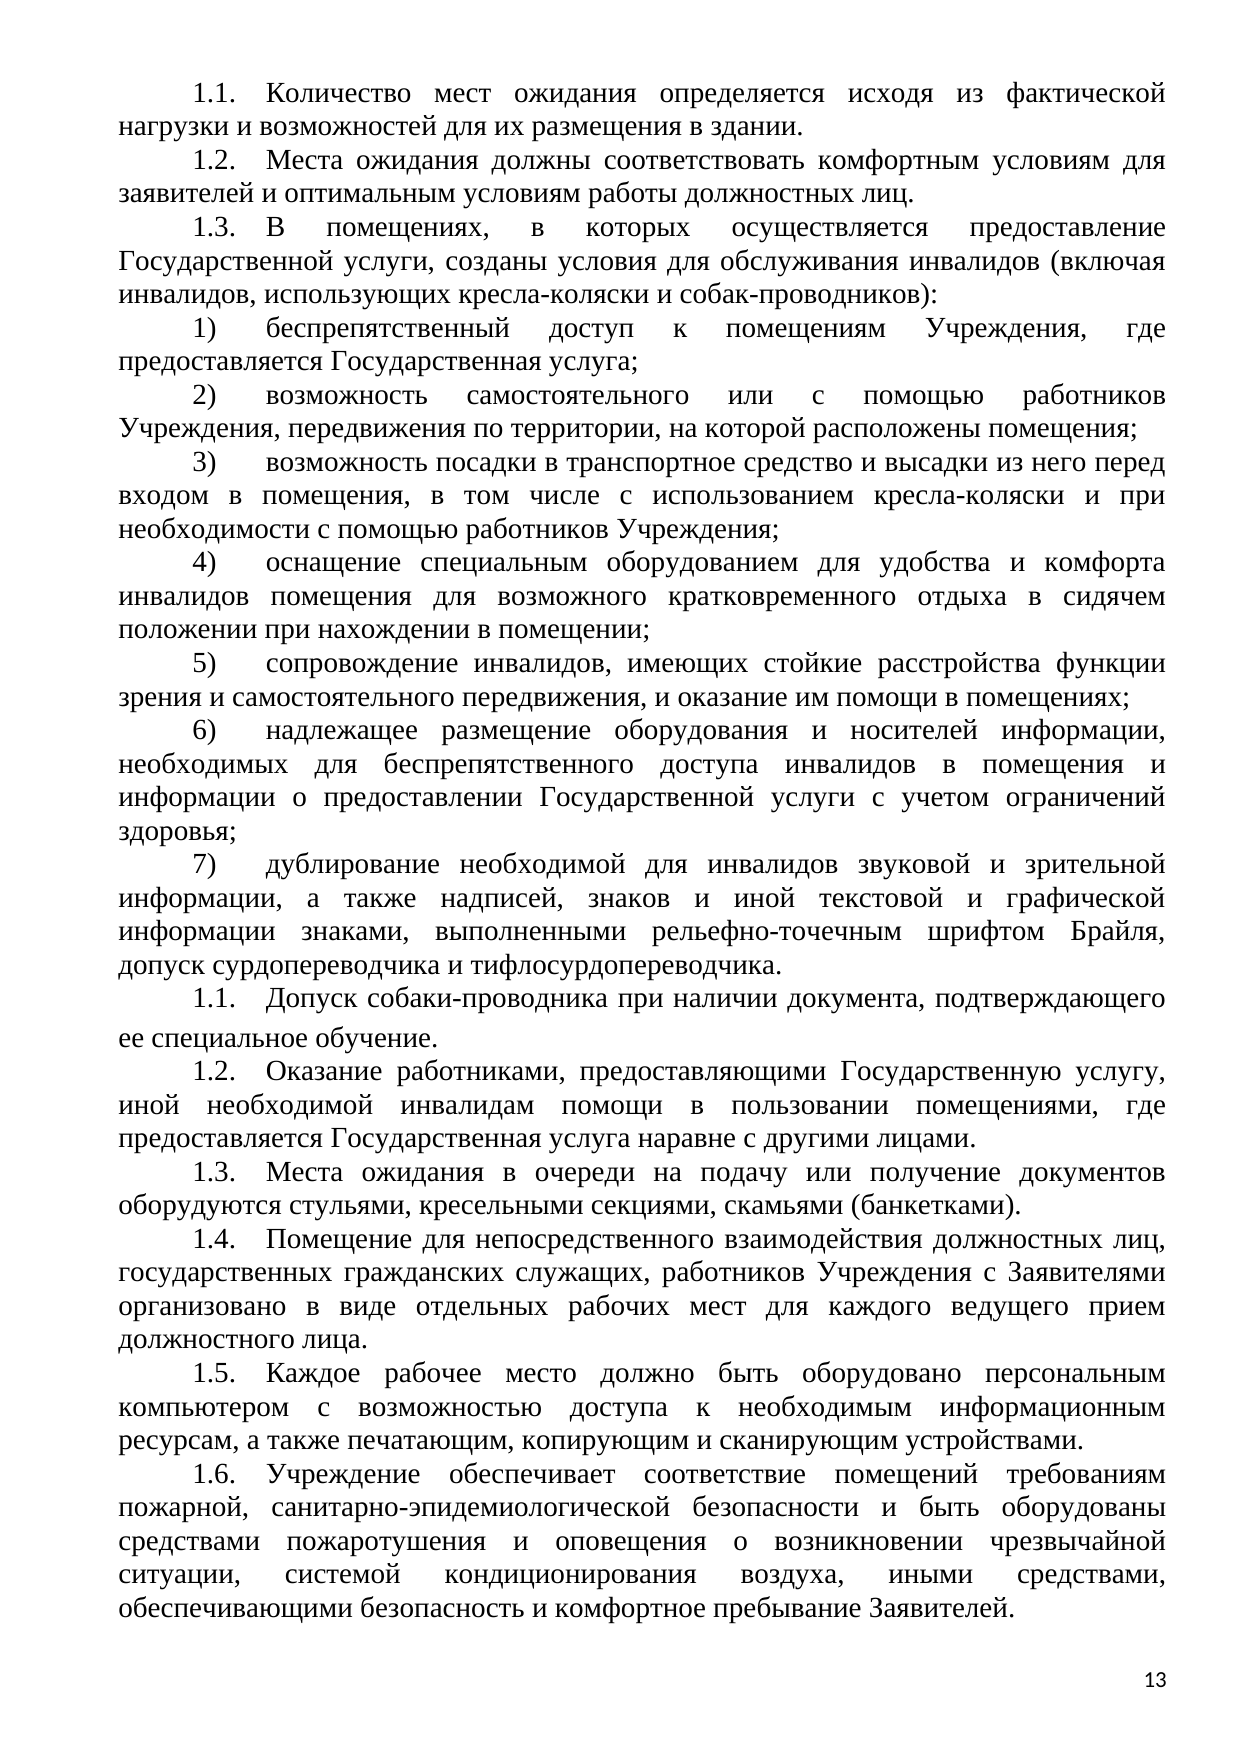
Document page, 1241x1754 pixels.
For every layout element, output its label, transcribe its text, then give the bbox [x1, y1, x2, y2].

list надлежащее размещение оборудования и носителей информации, необходимых для беспрепятственного доступа инвалидов в помещения и информации о предоставлении Государственной услуги с учетом ограничений здоровья; [118, 712, 1167, 846]
list Помещение для непосредственного взаимодействия должностных лиц, государственных гражданских служащих, работников Учреждения с Заявителями организовано в виде отдельных рабочих мест для каждого ведущего прием должностного лица. [118, 1221, 1167, 1355]
list Допуск собаки-проводника при наличии документа, подтверждающего ее специальное обучение. [118, 981, 1167, 1053]
list Места ожидания в очереди на подачу или получение документов оборудуются стульями, кресельными секциями, скамьями (банкетками). [118, 1154, 1167, 1221]
list Места ожидания должны соответствовать комфортным условиям для заявителей и оптимальным условиям работы должностных лиц. [118, 142, 1167, 209]
list беспрепятственный доступ к помещениям Учреждения, где предоставляется Государственная услуга; [118, 310, 1167, 377]
list возможность самостоятельного или с помощью работников Учреждения, передвижения по территории, на которой расположены помещения; [118, 377, 1167, 444]
list Каждое рабочее место должно быть оборудовано персональным компьютером с возможностью доступа к необходимым информационным ресурсам, а также печатающим, копирующим и сканирующим устройствами. [118, 1355, 1167, 1456]
list сопровождение инвалидов, имеющих стойкие расстройства функции зрения и самостоятельного передвижения, и оказание им помощи в помещениях; [118, 645, 1167, 712]
list В помещениях, в которых осуществляется предоставление Государственной услуги, созданы условия для обслуживания инвалидов (включая инвалидов, использующих кресла-коляски и собак-проводников): [118, 209, 1167, 310]
list Количество мест ожидания определяется исходя из фактической нагрузки и возможностей для их размещения в здании. [118, 75, 1167, 142]
list Учреждение обеспечивает соответствие помещений требованиям пожарной, санитарно-эпидемиологической безопасности и быть оборудованы средствами пожаротушения и оповещения о возникновении чрезвычайной ситуации, системой кондиционирования воздуха, иными средствами, обеспечивающими безопасность и комфортное пребывание Заявителей. [118, 1456, 1167, 1623]
list оснащение специальным оборудованием для удобства и комфорта инвалидов помещения для возможного кратковременного отдыха в сидячем положении при нахождении в помещении; [118, 544, 1167, 645]
list возможность посадки в транспортное средство и высадки из него перед входом в помещения, в том числе с использованием кресла-коляски и при необходимости с помощью работников Учреждения; [118, 444, 1167, 544]
list Оказание работниками, предоставляющими Государственную услугу, иной необходимой инвалидам помощи в пользовании помещениями, где предоставляется Государственная услуга наравне с другими лицами. [118, 1053, 1167, 1154]
list дублирование необходимой для инвалидов звуковой и зрительной информации, а также надписей, знаков и иной текстовой и графической информации знаками, выполненными рельефно-точечным шрифтом Брайля, допуск сурдопереводчика и тифлосурдопереводчика. [118, 846, 1167, 981]
